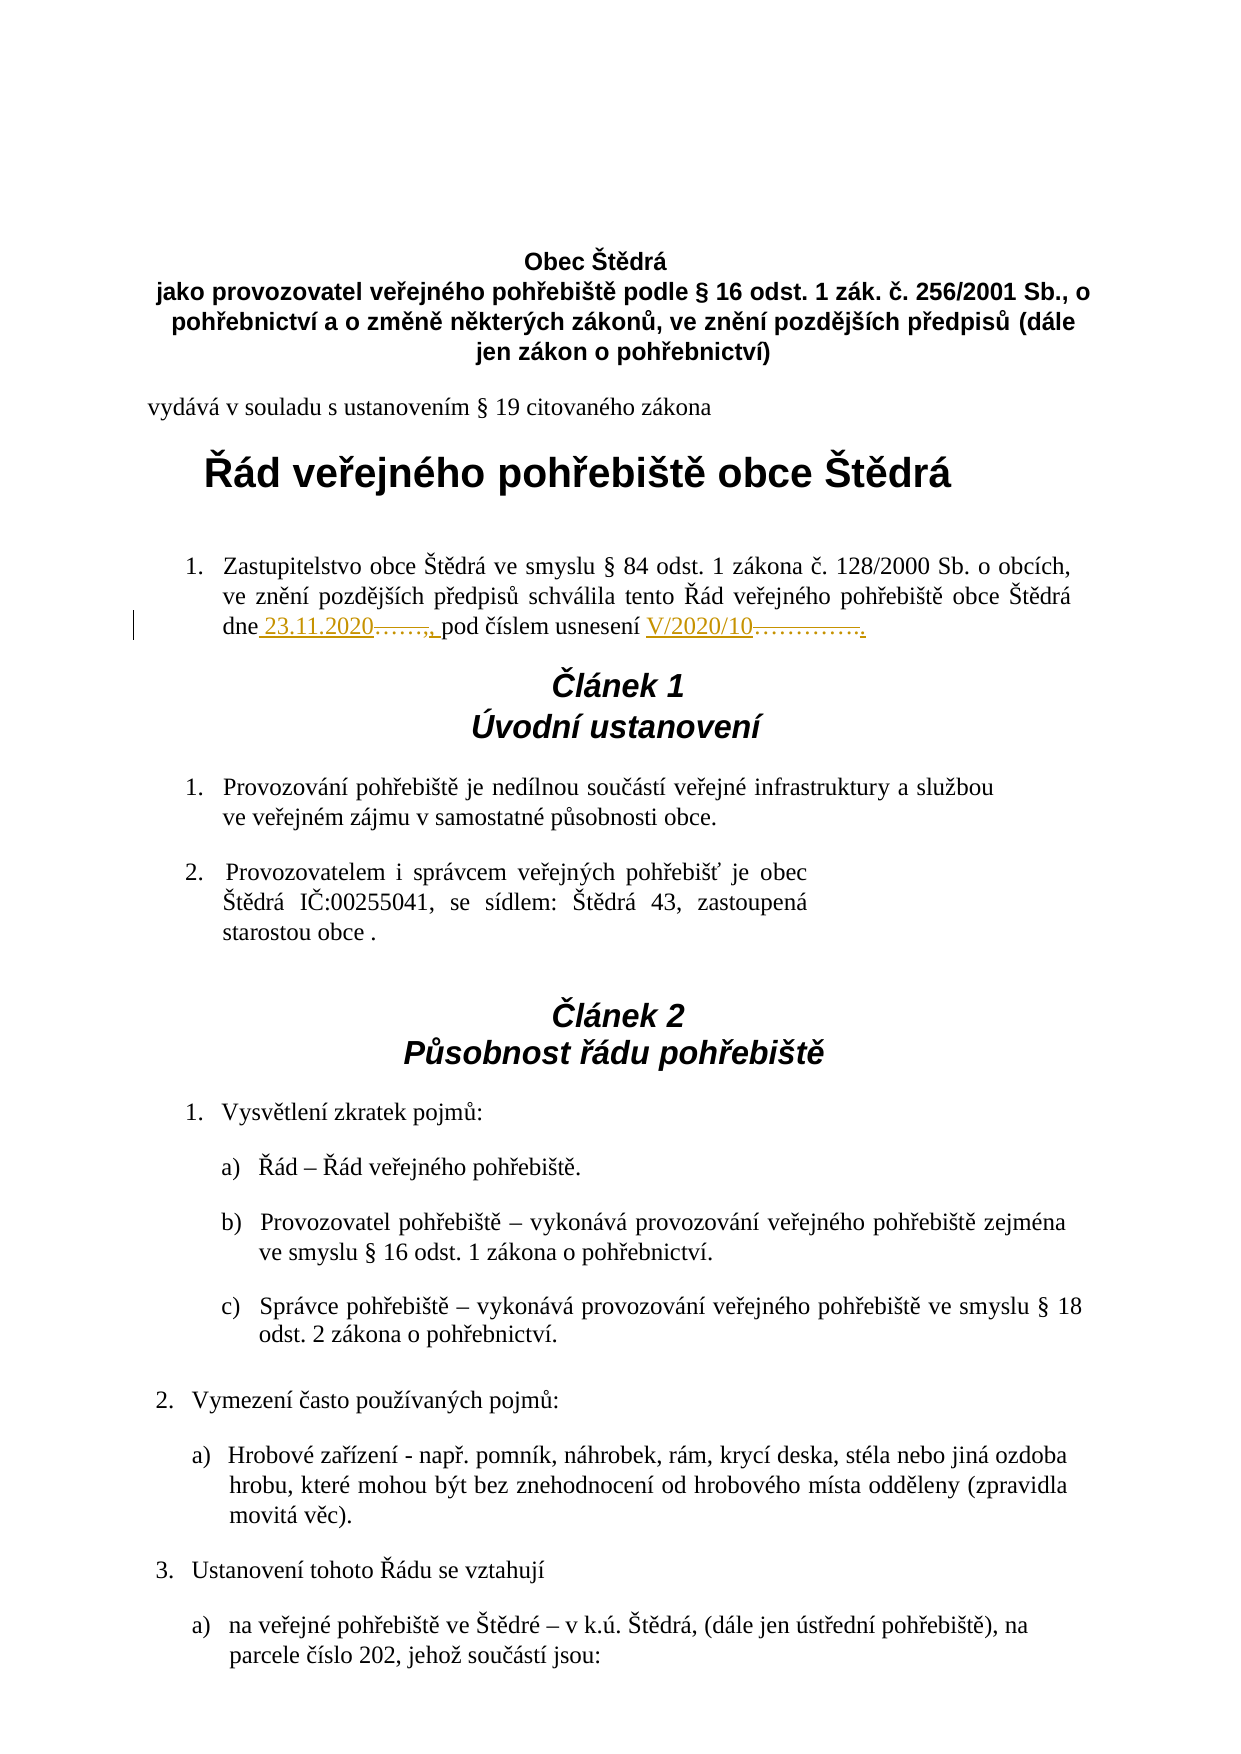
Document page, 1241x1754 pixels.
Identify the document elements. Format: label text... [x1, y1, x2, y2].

text 1. Provozování pohřebiště je nedílnou součástí veřejné infrastruktury a službou ve veřejném zájmu v samostatné působnosti obce. [185, 772, 994, 831]
text 1. Vysvětlení zkratek pojmů: [185, 1097, 1154, 1126]
text 1. Zastupitelstvo obce Štědrá ve smyslu § 84 odst. 1 zákona č. 128/2000 Sb. o obcích, ve znění pozdějších předpisů schválila tento Řád veřejného pohřebiště obce Štědrá dne 23.11.2020, pod číslem usnesení V/2020/10. [185, 551, 1071, 640]
text vydává v souladu s ustanovením § 19 citovaného zákona [147, 392, 1154, 421]
text 2. Vymezení často používaných pojmů: [155, 1385, 1154, 1413]
text Článek 1 Úvodní ustanovení [471, 667, 778, 745]
text a) na veřejné pohřebiště ve Štědré – v k.ú. Štědrá, (dále jen ústřední pohřebiště), na parcele číslo 202, jehož součástí jsou: [192, 1610, 1095, 1669]
text c) Správce pohřebiště – vykonává provozování veřejného pohřebiště ve smyslu § 18 odst. 2 zákona o pohřebnictví. [221, 1292, 1082, 1348]
text a) Hrobové zařízení - např. pomník, náhrobek, rám, krycí deska, stéla nebo jiná ozdoba hrobu, které mohou být bez znehodnocení od hrobového místa odděleny (zpravidla movitá věc). [192, 1440, 1067, 1529]
text Článek 2 Působnost řádu pohřebiště [403, 997, 846, 1072]
text a) Řád – Řád veřejného pohřebiště. [221, 1152, 1154, 1181]
text 2. Provozovatelem i správcem veřejných pohřebišť je obec Štědrá IČ:00255041, se sídlem: Štědrá 43, zastoupená starostou obce . [185, 857, 807, 946]
text 3. Ustanovení tohoto Řádu se vztahují [155, 1555, 1154, 1584]
text jako provozovatel veřejného pohřebiště podle § 16 odst. 1 zák. č. 256/2001 Sb., o pohřebnictví a o změně některých zákonů, ve znění pozdějších předpisů (dále jen zákon o pohřebnictví) [153, 277, 1093, 366]
text Obec Štědrá [524, 247, 1154, 276]
text b) Provozovatel pohřebiště – vykonává provozování veřejného pohřebiště zejména ve smyslu § 16 odst. 1 zákona o pohřebnictví. [221, 1207, 1066, 1266]
text Řád veřejného pohřebiště obce Štědrá [204, 448, 1154, 496]
